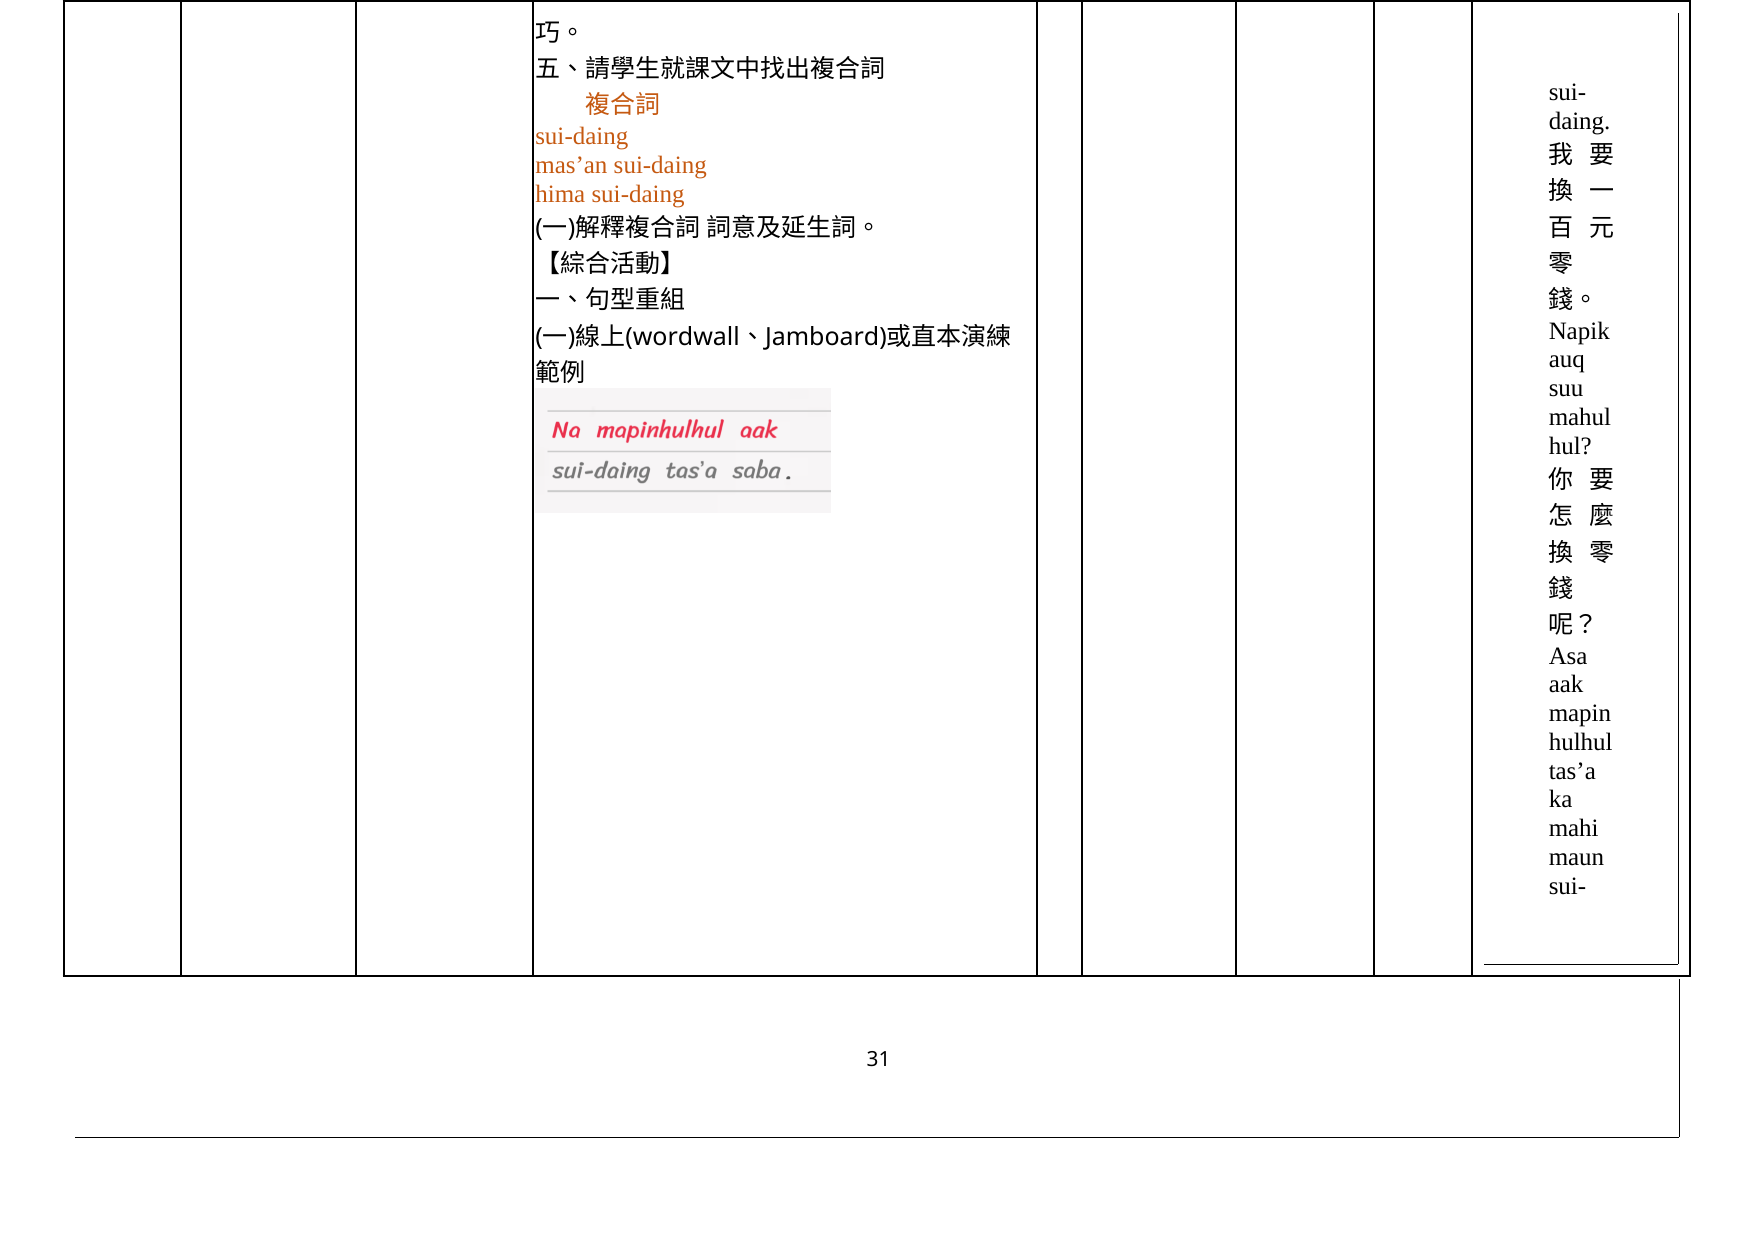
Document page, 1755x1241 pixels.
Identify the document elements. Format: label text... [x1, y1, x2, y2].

table_cell sui-daing. 我要換一百元零錢。 Napikauq suu mahulhul? 你要怎麼換零錢呢？ Asa aak mapinhulhul tas’a ka mahimaun sui- [1473, 2, 1689, 974]
table_cell [1038, 2, 1081, 974]
table_cell [1083, 2, 1235, 974]
table_cell [65, 2, 180, 974]
table_cell [1237, 2, 1373, 974]
table_cell [357, 2, 532, 974]
table_cell [182, 2, 355, 974]
table_cell 巧。 五、請學生就課文中找出複合詞 複合詞 sui-daing mas’an sui-daing hima sui-daing (一)解釋複合詞 詞意及延生詞。 【綜合活動】 一、句型重組 (一)線上(wordwall、Jamboard)或直本演練 範例 [534, 2, 1036, 974]
table_cell [1375, 2, 1471, 974]
